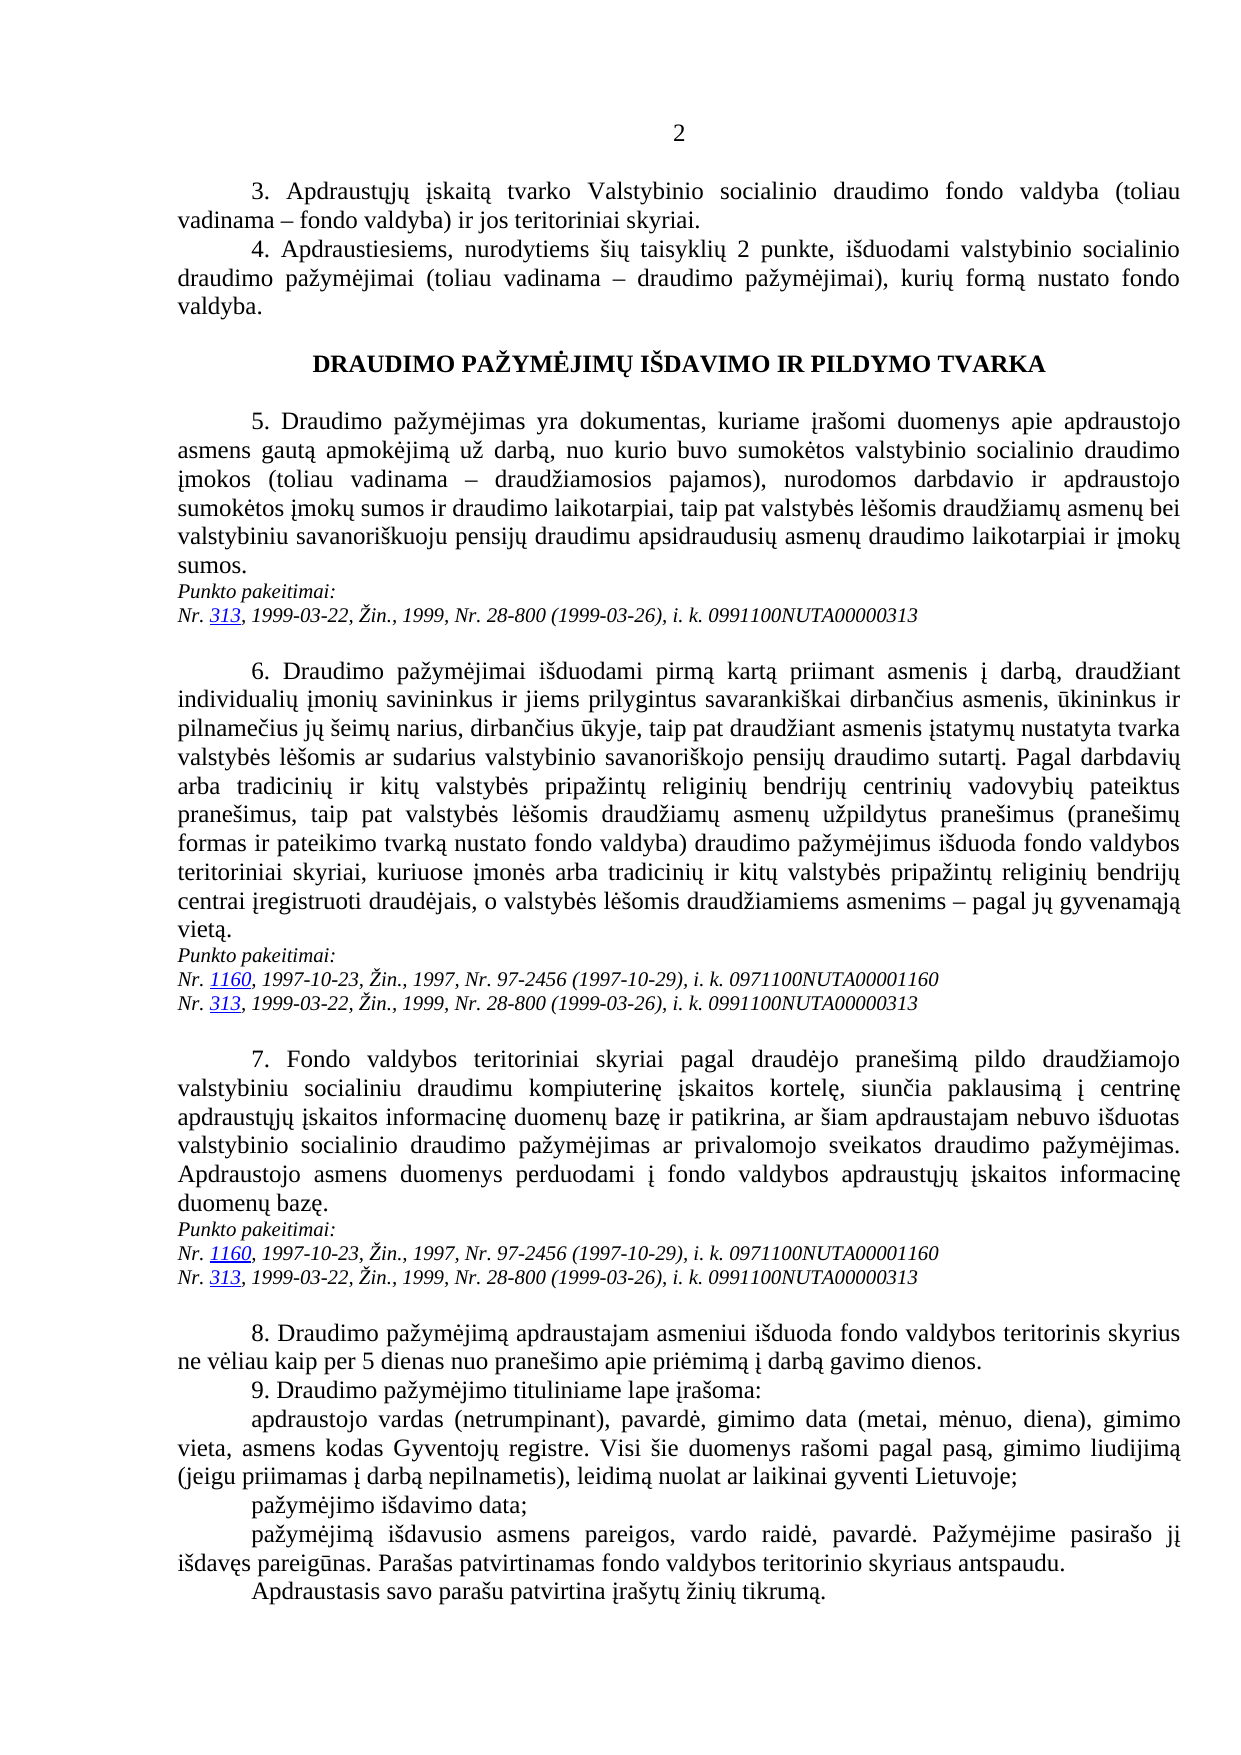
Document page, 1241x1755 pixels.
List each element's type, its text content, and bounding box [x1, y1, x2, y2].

text 5. Draudimo pažymėjimas yra dokumentas, kuriame įrašomi duomenys apie apdraustojo asmens gautą apmokėjimą už darbą, nuo kurio buvo sumokėtos valstybinio socialinio draudimo įmokos (toliau vadinama – draudžiamosios pajamos), nurodomos darbdavio ir apdraustojo sumokėtos įmokų sumos ir draudimo laikotarpiai, taip pat valstybės lėšomis draudžiamų asmenų bei valstybiniu savanoriškuoju pensijų draudimu apsidraudusių asmenų draudimo laikotarpiai ir įmokų sumos. [177, 406, 1181, 579]
text Nr. 313, 1999-03-22, Žin., 1999, Nr. 28-800 (1999-03-26), i. k. 0991100NUTA00000313 [177, 603, 1181, 627]
text pažymėjimo išdavimo data; [177, 1490, 1181, 1519]
text 3. Apdraustųjų įskaitą tvarko Valstybinio socialinio draudimo fondo valdyba (toliau vadinama – fondo valdyba) ir jos teritoriniai skyriai. [177, 176, 1181, 234]
text DRAUDIMO PAŽYMĖJIMŲ IŠDAVIMO IR PILDYMO TVARKA [177, 349, 1181, 378]
text 9. Draudimo pažymėjimo tituliniame lape įrašoma: [177, 1375, 1181, 1404]
text Apdraustasis savo parašu patvirtina įrašytų žinių tikrumą. [177, 1576, 1181, 1605]
text Nr. 1160, 1997-10-23, Žin., 1997, Nr. 97-2456 (1997-10-29), i. k. 0971100NUTA00001160 [177, 1241, 1181, 1265]
text 4. Apdraustiesiems, nurodytiems šių taisyklių 2 punkte, išduodami valstybinio socialinio draudimo pažymėjimai (toliau vadinama – draudimo pažymėjimai), kurių formą nustato fondo valdyba. [177, 234, 1181, 320]
text Punkto pakeitimai: [177, 943, 1181, 967]
text Nr. 313, 1999-03-22, Žin., 1999, Nr. 28-800 (1999-03-26), i. k. 0991100NUTA00000313 [177, 1265, 1181, 1289]
text Punkto pakeitimai: [177, 579, 1181, 603]
text pažymėjimą išdavusio asmens pareigos, vardo raidė, pavardė. Pažymėjime pasirašo jį išdavęs pareigūnas. Parašas patvirtinamas fondo valdybos teritorinio skyriaus antspaudu. [177, 1519, 1181, 1576]
text Punkto pakeitimai: [177, 1217, 1181, 1241]
text Nr. 313, 1999-03-22, Žin., 1999, Nr. 28-800 (1999-03-26), i. k. 0991100NUTA00000313 [177, 991, 1181, 1015]
text 6. Draudimo pažymėjimai išduodami pirmą kartą priimant asmenis į darbą, draudžiant individualių įmonių savininkus ir jiems prilygintus savarankiškai dirbančius asmenis, ūkininkus ir pilnamečius jų šeimų narius, dirbančius ūkyje, taip pat draudžiant asmenis įstatymų nustatyta tvarka valstybės lėšomis ar sudarius valstybinio savanoriškojo pensijų draudimo sutartį. Pagal darbdavių arba tradicinių ir kitų valstybės pripažintų religinių bendrijų centrinių vadovybių pateiktus pranešimus, taip pat valstybės lėšomis draudžiamų asmenų užpildytus pranešimus (pranešimų formas ir pateikimo tvarką nustato fondo valdyba) draudimo pažymėjimus išduoda fondo valdybos teritoriniai skyriai, kuriuose įmonės arba tradicinių ir kitų valstybės pripažintų religinių bendrijų centrai įregistruoti draudėjais, o valstybės lėšomis draudžiamiems asmenims – pagal jų gyvenamąją vietą. [177, 656, 1181, 943]
text 7. Fondo valdybos teritoriniai skyriai pagal draudėjo pranešimą pildo draudžiamojo valstybiniu socialiniu draudimu kompiuterinę įskaitos kortelę, siunčia paklausimą į centrinę apdraustųjų įskaitos informacinę duomenų bazę ir patikrina, ar šiam apdraustajam nebuvo išduotas valstybinio socialinio draudimo pažymėjimas ar privalomojo sveikatos draudimo pažymėjimas. Apdraustojo asmens duomenys perduodami į fondo valdybos apdraustųjų įskaitos informacinę duomenų bazę. [177, 1044, 1181, 1217]
text 8. Draudimo pažymėjimą apdraustajam asmeniui išduoda fondo valdybos teritorinis skyrius ne vėliau kaip per 5 dienas nuo pranešimo apie priėmimą į darbą gavimo dienos. [177, 1318, 1181, 1375]
text Nr. 1160, 1997-10-23, Žin., 1997, Nr. 97-2456 (1997-10-29), i. k. 0971100NUTA00001160 [177, 967, 1181, 991]
text apdraustojo vardas (netrumpinant), pavardė, gimimo data (metai, mėnuo, diena), gimimo vieta, asmens kodas Gyventojų registre. Visi šie duomenys rašomi pagal pasą, gimimo liudijimą (jeigu priimamas į darbą nepilnametis), leidimą nuolat ar laikinai gyventi Lietuvoje; [177, 1404, 1181, 1490]
